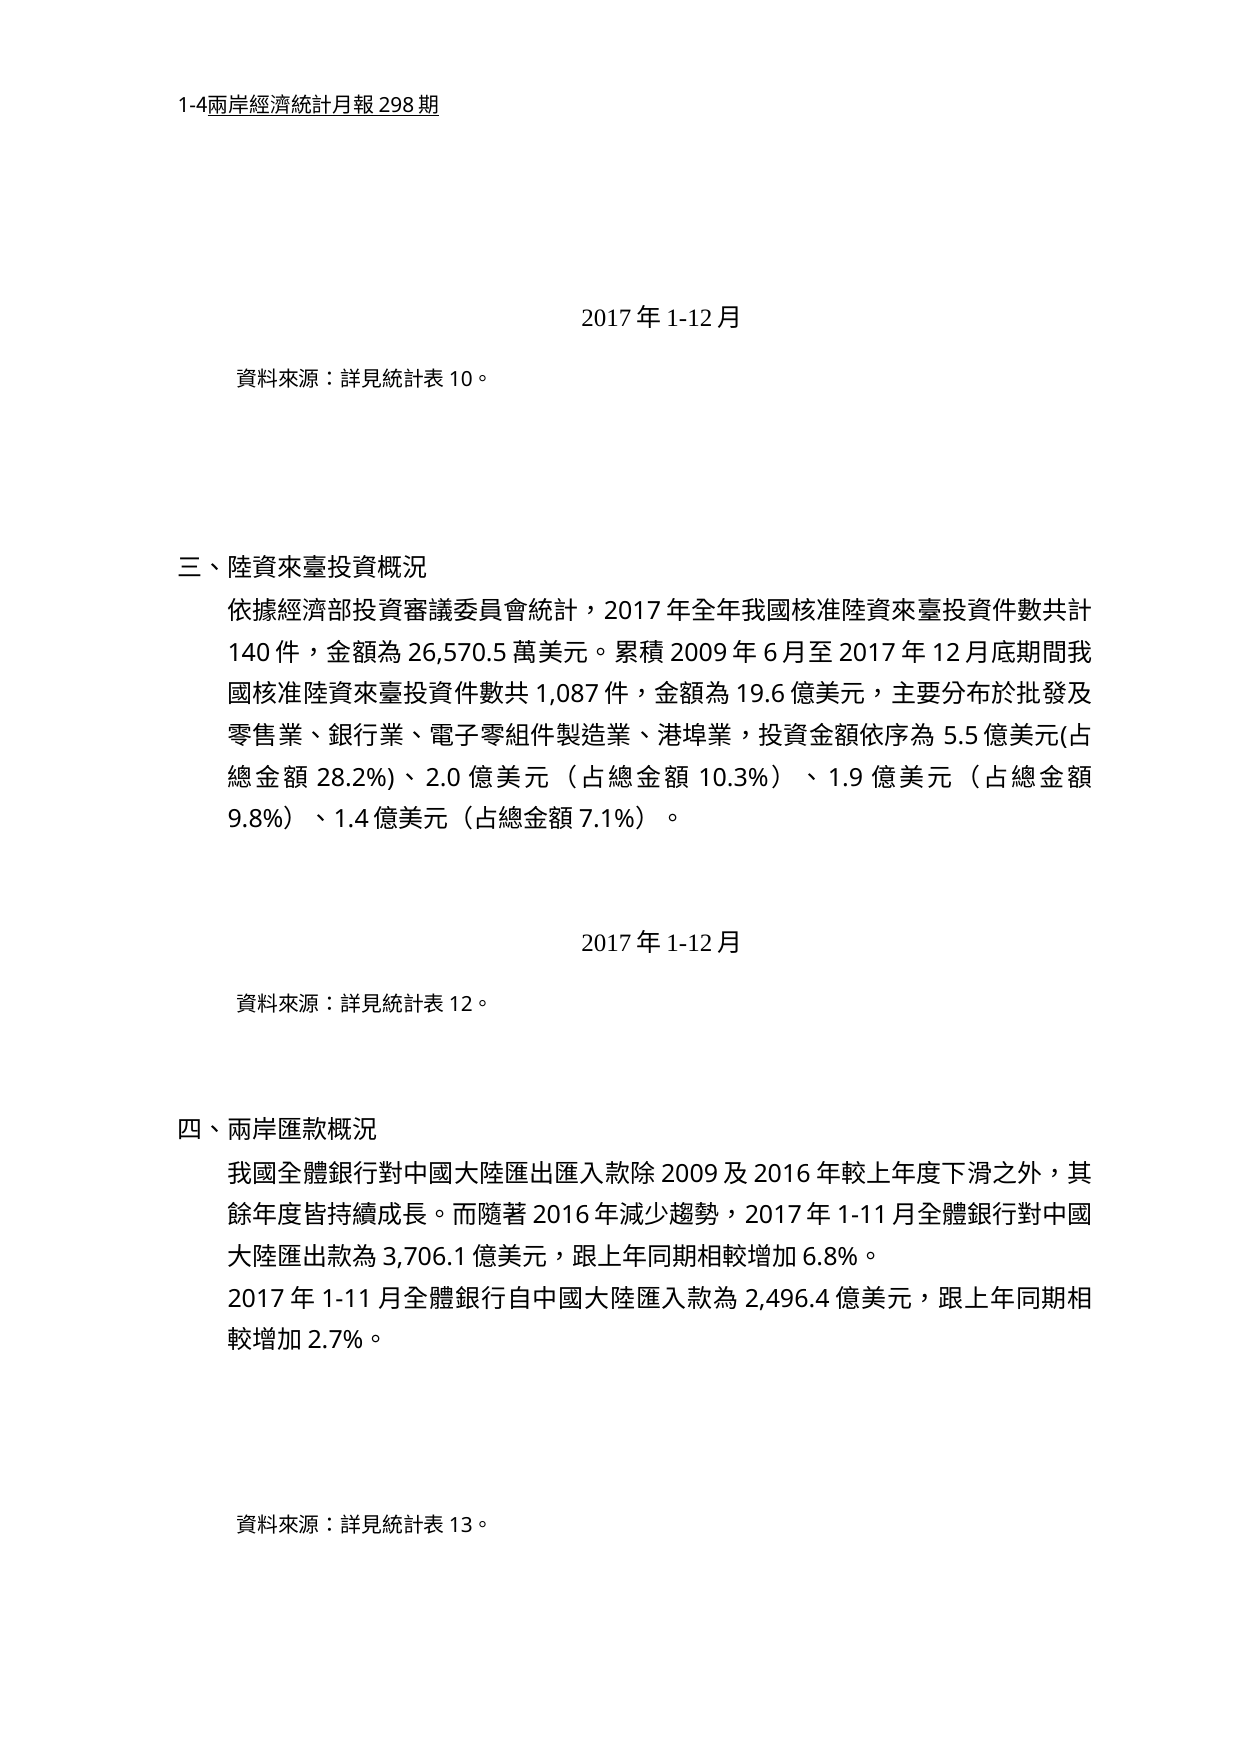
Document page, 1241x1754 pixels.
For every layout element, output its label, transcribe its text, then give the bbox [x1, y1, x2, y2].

text 資料來源：詳見統計表13。 [177, 1482, 1087, 1544]
text 我國全體銀行對中國大陸匯出匯入款除2009及2016年較上年度下滑之外，其餘年度皆持續成長。而隨著2016年減少趨勢，2017年1-11月全體銀行對中國大陸匯出款為3,706.1億美元，跟上年同期相較增加6.8%。 [227, 1189, 1093, 1274]
text 資料來源：詳見統計表10。 [177, 336, 1087, 399]
subtitle 2017年1-12月 [208, 274, 1087, 336]
text 依據經濟部投資審議委員會統計，2017年全年我國核准陸資來臺投資件數共計140件，金額為26,570.5萬美元。累積2009年6月至2017年12月底期間我國核准陸資來臺投資件數共1,087件，金額為19.6億美元，主要分布於批發及零售業、銀行業、電子零組件製造業、港埠業，投資金額依序為5.5億美元(占總金額28.2%)、2.0億美元（占總金額10.3%）、1.9億美元（占總金額9.8%）、1.4億美元（占總金額7.1%）。 [227, 586, 1093, 593]
text 四、兩岸匯款概況 [177, 1086, 1087, 1149]
text 我國全體銀行對中國大陸匯出匯入款除2009及2016年較上年度下滑之外，其餘年度皆持續成長。而隨著2016年減少趨勢，2017年1-11月全體銀行對中國大陸匯出款為3,706.1億美元，跟上年同期相較增加6.8%。 [227, 1149, 1093, 1155]
text 依據經濟部投資審議委員會統計，2017年全年我國核准陸資來臺投資件數共計140件，金額為26,570.5萬美元。累積2009年6月至2017年12月底期間我國核准陸資來臺投資件數共1,087件，金額為19.6億美元，主要分布於批發及零售業、銀行業、電子零組件製造業、港埠業，投資金額依序為5.5億美元(占總金額28.2%)、2.0億美元（占總金額10.3%）、1.9億美元（占總金額9.8%）、1.4億美元（占總金額7.1%）。 [227, 752, 1093, 836]
subtitle 2017年1-12月 [177, 899, 1087, 961]
text 依據經濟部投資審議委員會統計，2017年全年我國核准陸資來臺投資件數共計140件，金額為26,570.5萬美元。累積2009年6月至2017年12月底期間我國核准陸資來臺投資件數共1,087件，金額為19.6億美元，主要分布於批發及零售業、銀行業、電子零組件製造業、港埠業，投資金額依序為5.5億美元(占總金額28.2%)、2.0億美元（占總金額10.3%）、1.9億美元（占總金額9.8%）、1.4億美元（占總金額7.1%）。 [227, 710, 1093, 718]
text 資料來源：詳見統計表12。 [177, 961, 1087, 1024]
text 三、陸資來臺投資概況 [177, 524, 1087, 586]
text 2017年1-11月全體銀行自中國大陸匯入款為2,496.4億美元，跟上年同期相較增加2.7%。 [227, 1274, 1093, 1357]
text 依據經濟部投資審議委員會統計，2017年全年我國核准陸資來臺投資件數共計140件，金額為26,570.5萬美元。累積2009年6月至2017年12月底期間我國核准陸資來臺投資件數共1,087件，金額為19.6億美元，主要分布於批發及零售業、銀行業、電子零組件製造業、港埠業，投資金額依序為5.5億美元(占總金額28.2%)、2.0億美元（占總金額10.3%）、1.9億美元（占總金額9.8%）、1.4億美元（占總金額7.1%）。 [227, 627, 1093, 676]
